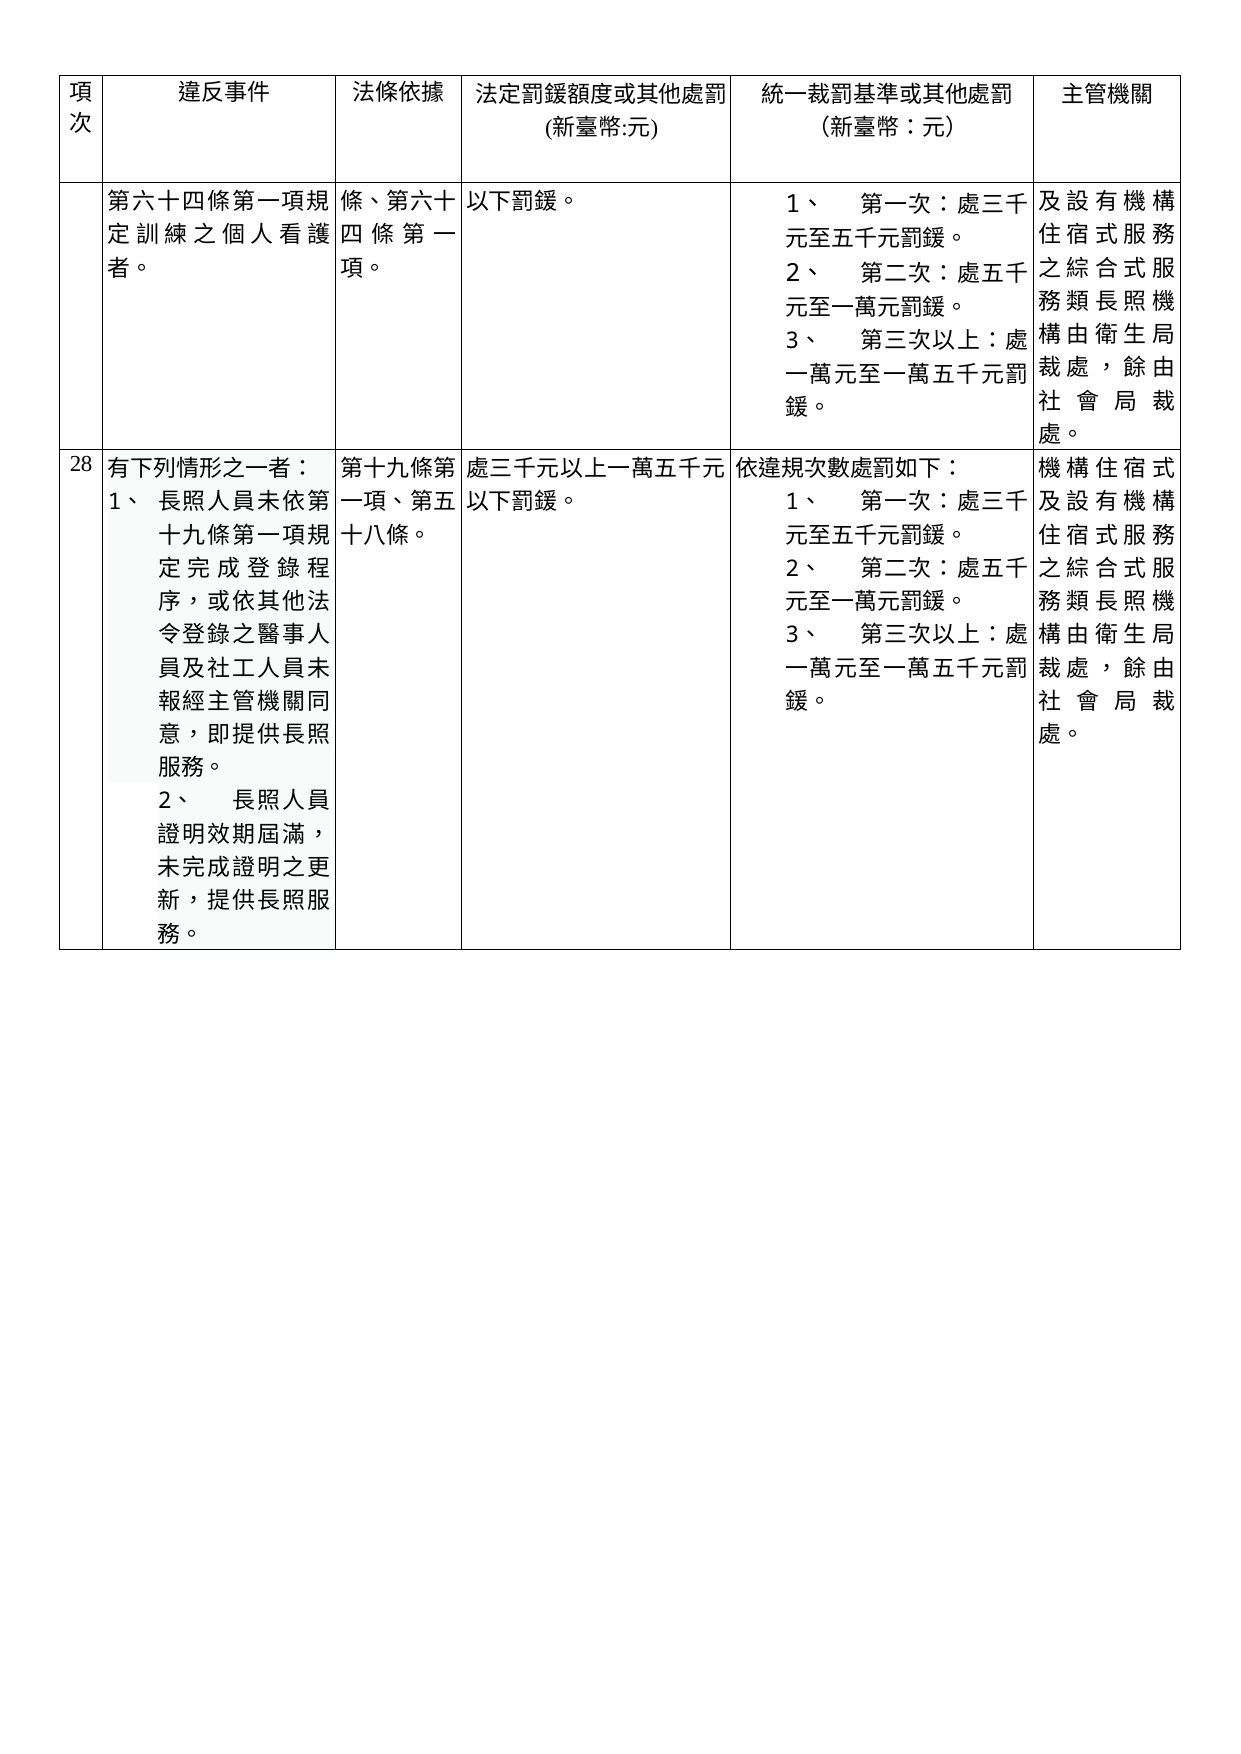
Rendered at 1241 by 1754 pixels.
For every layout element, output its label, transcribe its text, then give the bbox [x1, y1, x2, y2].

table_header 主管機關 [1034, 76, 1180, 182]
table_cell 依違規次數處罰如下： 第一次：處三千元至五千元罰鍰。 第二次：處五千元至一萬元罰鍰。 第三次以上：處一萬元至一萬五千元罰鍰。 [731, 183, 1033, 449]
table_cell 以下罰鍰。 [462, 183, 730, 449]
table_header 違反事件 [103, 76, 335, 182]
table_cell 機構住宿式及設有機構住宿式服務之綜合式服務類長照機構由衛生局裁處，餘由社會局裁處。 [1034, 450, 1180, 949]
table_cell 處三千元以上一萬五千元以下罰鍰。 [462, 450, 730, 949]
table_cell 條、第六十四條第一項。 [336, 183, 461, 449]
table_cell 第六十四條第一項規定訓練之個人看護者。 [103, 183, 335, 449]
table_cell 依違規次數處罰如下： 第一次：處三千元至五千元罰鍰。 第二次：處五千元至一萬元罰鍰。 第三次以上：處一萬元至一萬五千元罰鍰。 [731, 450, 1033, 949]
table_cell 28 [60, 450, 102, 949]
table_cell 第十九條第一項、第五十八條。 [336, 450, 461, 949]
table_cell 有下列情形之一者： 長照人員未依第十九條第一項規定完成登錄程序，或依其他法令登錄之醫事人員及社工人員未報經主管機關同意，即提供長照服務。 長照人員證明效期屆滿，未完成證明之更新，提供長照服務。 [103, 450, 158, 949]
table_cell [60, 183, 102, 449]
table_header 統一裁罰基準或其他處罰 （新臺幣：元） [731, 76, 1033, 182]
table_header 法定罰鍰額度或其他處罰 (新臺幣:元) [462, 76, 730, 182]
table_cell 有下列情形之一者： 長照人員未依第十九條第一項規定完成登錄程序，或依其他法令登錄之醫事人員及社工人員未報經主管機關同意，即提供長照服務。 長照人員證明效期屆滿，未完成證明之更新，提供長照服務。 [330, 450, 335, 949]
table_header 項次 [60, 76, 102, 182]
table_cell 及設有機構住宿式服務之綜合式服務類長照機構由衛生局裁處，餘由社會局裁處。 [1034, 183, 1180, 449]
table_header 法條依據 [336, 76, 461, 182]
